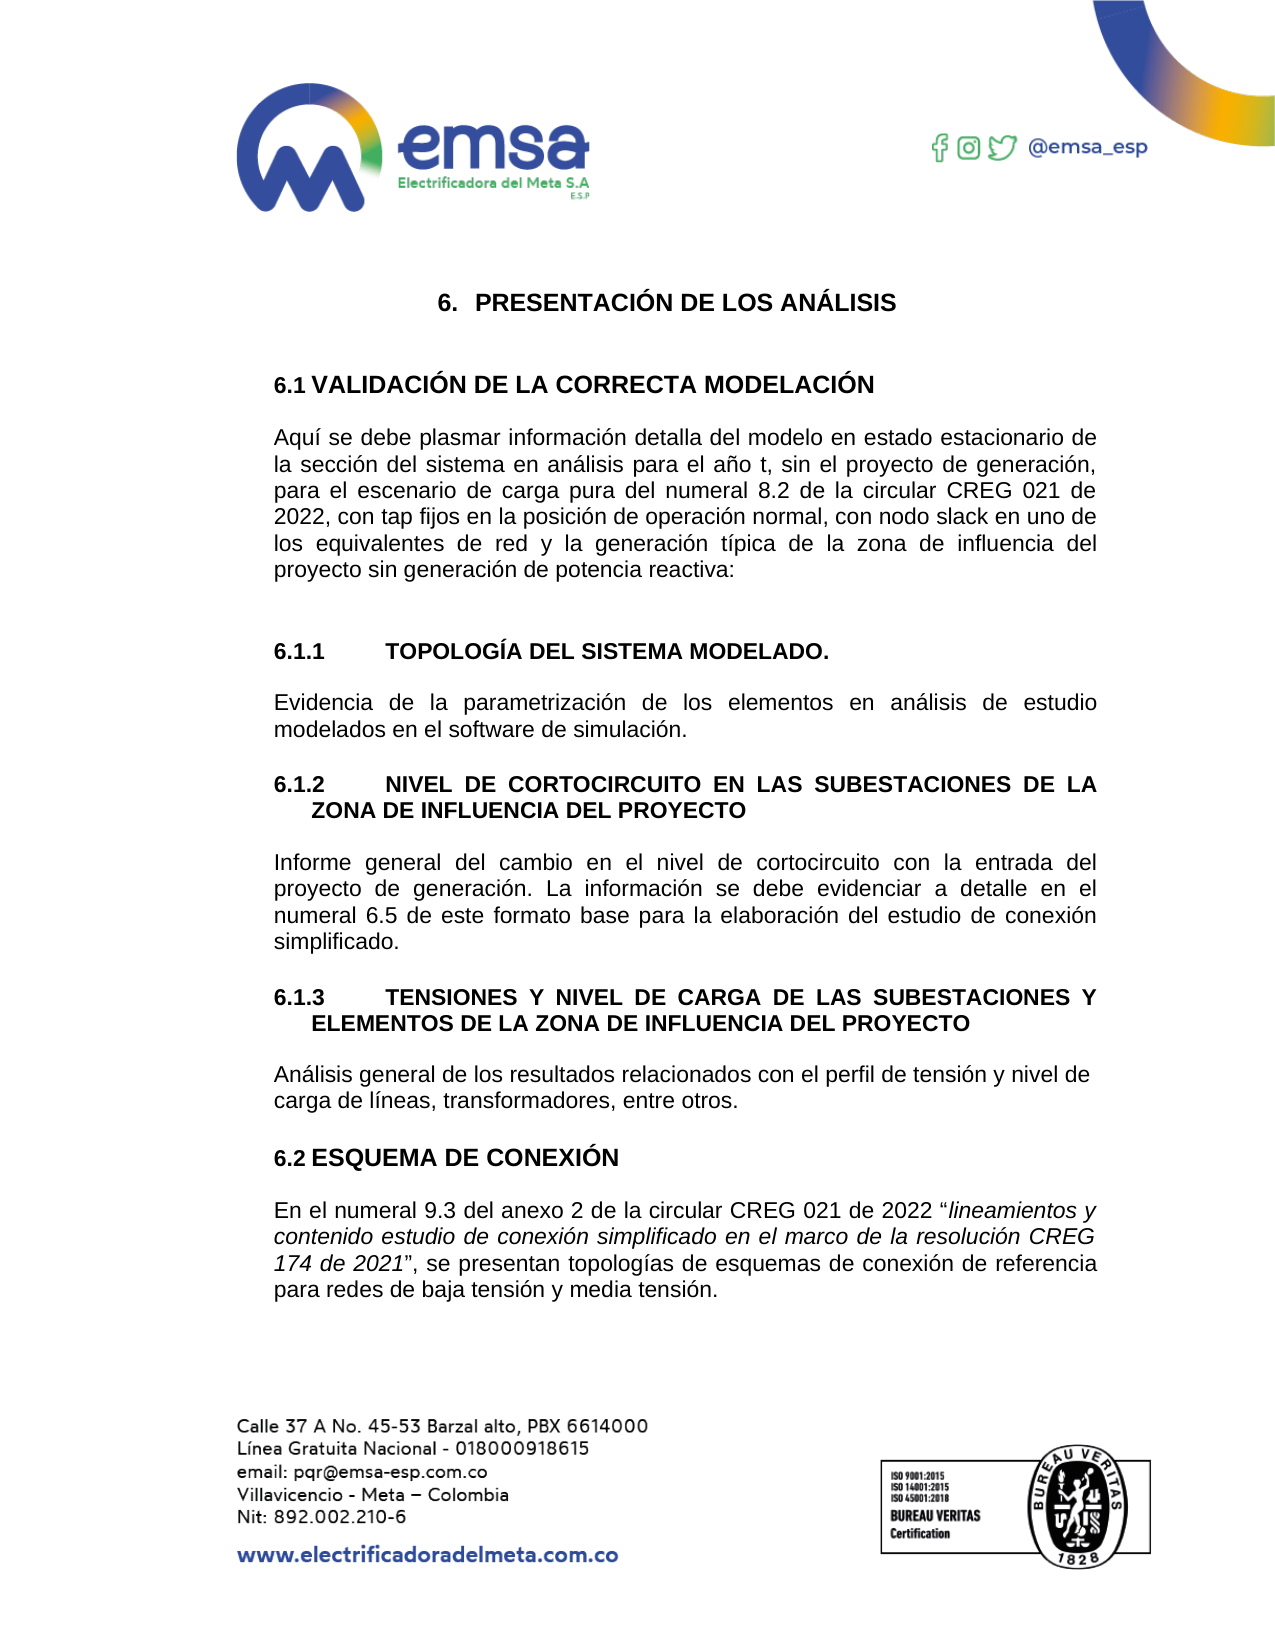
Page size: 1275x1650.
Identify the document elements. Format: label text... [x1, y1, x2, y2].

text Aquí se debe plasmar información detalla del modelo en estado estacionario de la sección del sistema en análisis para el año t, sin el proyecto de generación, para el escenario de carga pura del numeral 8.2 de la circular CREG 021 de 2022, con tap fijos en la posición de operación normal, con nodo slack en uno de los equivalentes de red y la generación típica de la zona de influencia del proyecto sin generación de potencia reactiva: [274, 424, 1098, 582]
text Análisis general de los resultados relacionados con el perfil de tensión y nivel de carga de líneas, transformadores, entre otros. [274, 1061, 1098, 1114]
subtitle TOPOLOGÍA DEL SISTEMA MODELADO. [274, 638, 1098, 664]
text En el numeral 9.3 del anexo 2 de la circular CREG 021 de 2022 “lineamientos y contenido estudio de conexión simplificado en el marco de la resolución CREG 174 de 2021”, se presentan topologías de esquemas de conexión de referencia para redes de baja tensión y media tensión. [274, 1197, 1098, 1302]
subtitle TENSIONES Y NIVEL DE CARGA DE LAS SUBESTACIONES Y ELEMENTOS DE LA ZONA DE INFLUENCIA DEL PROYECTO [274, 983, 1098, 1036]
subtitle NIVEL DE CORTOCIRCUITO EN LAS SUBESTACIONES DE LA ZONA DE INFLUENCIA DEL PROYECTO [274, 771, 1098, 824]
text Evidencia de la parametrización de los elementos en análisis de estudio modelados en el software de simulación. [274, 689, 1098, 742]
subtitle VALIDACIÓN DE LA CORRECTA MODELACIÓN [274, 371, 1098, 399]
text Informe general del cambio en el nivel de cortocircuito con la entrada del proyecto de generación. La información se debe evidenciar a detalle en el numeral 6.5 de este formato base para la elaboración del estudio de conexión simplificado. [274, 849, 1098, 954]
subtitle PRESENTACIÓN DE LOS ANÁLISIS [236, 288, 1098, 316]
subtitle ESQUEMA DE CONEXIÓN [274, 1143, 1098, 1172]
